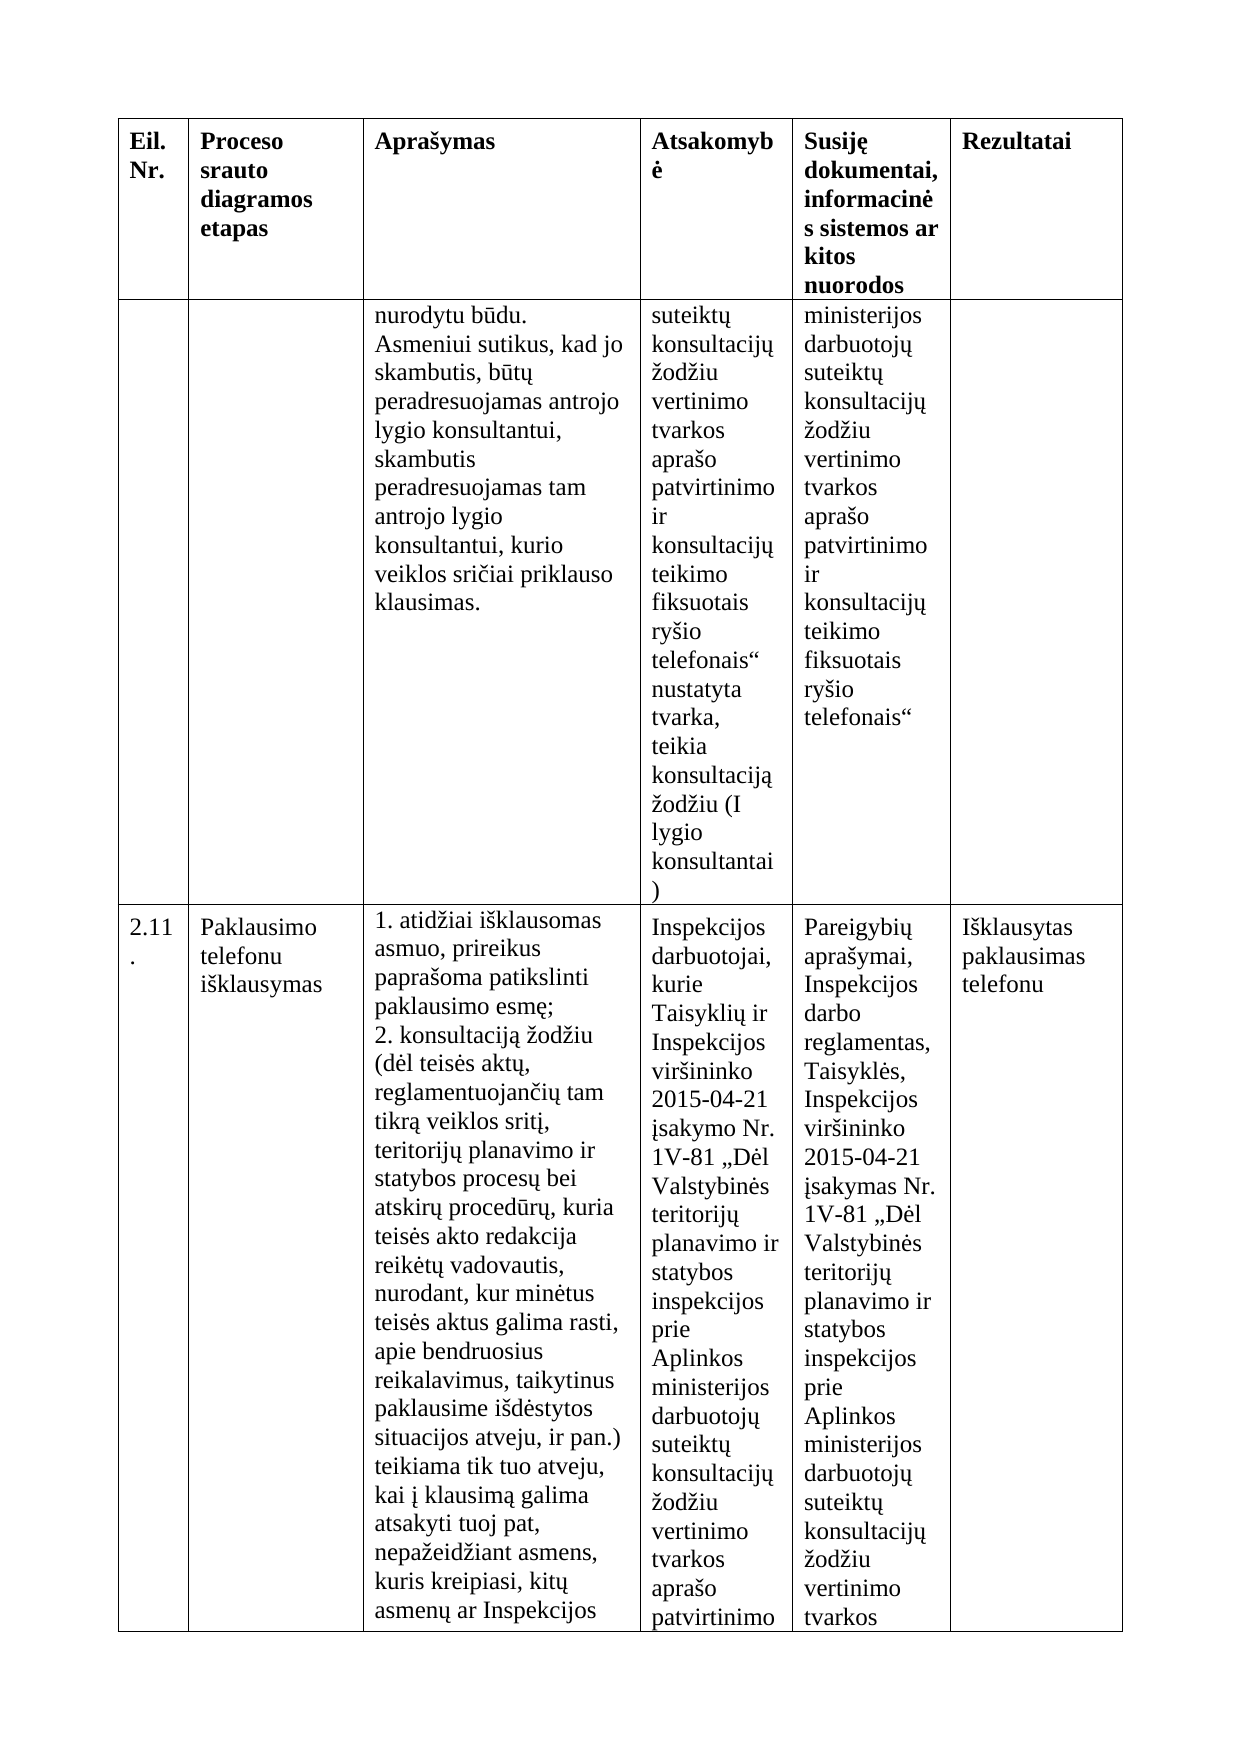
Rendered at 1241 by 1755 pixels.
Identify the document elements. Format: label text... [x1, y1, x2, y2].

table_cell ministerijos darbuotojų suteiktų konsultacijų žodžiu vertinimo tvarkos aprašo patvirtinimo ir konsultacijų teikimo fiksuotais ryšio telefonais“ [793, 300, 950, 904]
table_cell Išklausytas paklausimas telefonu [951, 905, 1122, 1631]
table_cell [951, 300, 1122, 904]
table_cell 1. atidžiai išklausomas asmuo, prireikus paprašoma patikslinti paklausimo esmę; 2. konsultaciją žodžiu (dėl teisės aktų, reglamentuojančių tam tikrą veiklos sritį, teritorijų planavimo ir statybos procesų bei atskirų procedūrų, kuria teisės akto redakcija reikėtų vadovautis, nurodant, kur minėtus teisės aktus galima rasti, apie bendruosius reikalavimus, taikytinus paklausime išdėstytos situacijos atveju, ir pan.) teikiama tik tuo atveju, kai į klausimą galima atsakyti tuoj pat, nepažeidžiant asmens, kuris kreipiasi, kitų asmenų ar Inspekcijos [364, 905, 640, 1631]
table_header Atsakomybė [641, 119, 792, 299]
table_header Susiję dokumentai, informacinės sistemos ar kitos nuorodos [793, 119, 950, 299]
table_cell Inspekcijos darbuotojai, kurie Taisyklių ir Inspekcijos viršininko 2015-04-21 įsakymo Nr. 1V-81 „Dėl Valstybinės teritorijų planavimo ir statybos inspekcijos prie Aplinkos ministerijos darbuotojų suteiktų konsultacijų žodžiu vertinimo tvarkos aprašo patvirtinimo [641, 905, 792, 1631]
table_cell Paklausimo telefonu išklausymas [189, 905, 363, 1631]
table_cell Pareigybių aprašymai, Inspekcijos darbo reglamentas, Taisyklės, Inspekcijos viršininko 2015-04-21 įsakymas Nr. 1V-81 „Dėl Valstybinės teritorijų planavimo ir statybos inspekcijos prie Aplinkos ministerijos darbuotojų suteiktų konsultacijų žodžiu vertinimo tvarkos [793, 905, 950, 1631]
table_header Proceso srauto diagramos etapas [189, 119, 363, 299]
table_cell [189, 300, 363, 904]
table_cell [119, 300, 188, 904]
table_header Eil. Nr. [119, 119, 188, 299]
table_cell nurodytu būdu. Asmeniui sutikus, kad jo skambutis, būtų peradresuojamas antrojo lygio konsultantui, skambutis peradresuojamas tam antrojo lygio konsultantui, kurio veiklos sričiai priklauso klausimas. [364, 300, 640, 904]
table_header Aprašymas [364, 119, 640, 299]
table_header Rezultatai [951, 119, 1122, 299]
table_cell 2.11. [119, 905, 188, 1631]
table_cell suteiktų konsultacijų žodžiu vertinimo tvarkos aprašo patvirtinimo ir konsultacijų teikimo fiksuotais ryšio telefonais“ nustatyta tvarka, teikia konsultaciją žodžiu (I lygio konsultantai) [641, 300, 792, 904]
